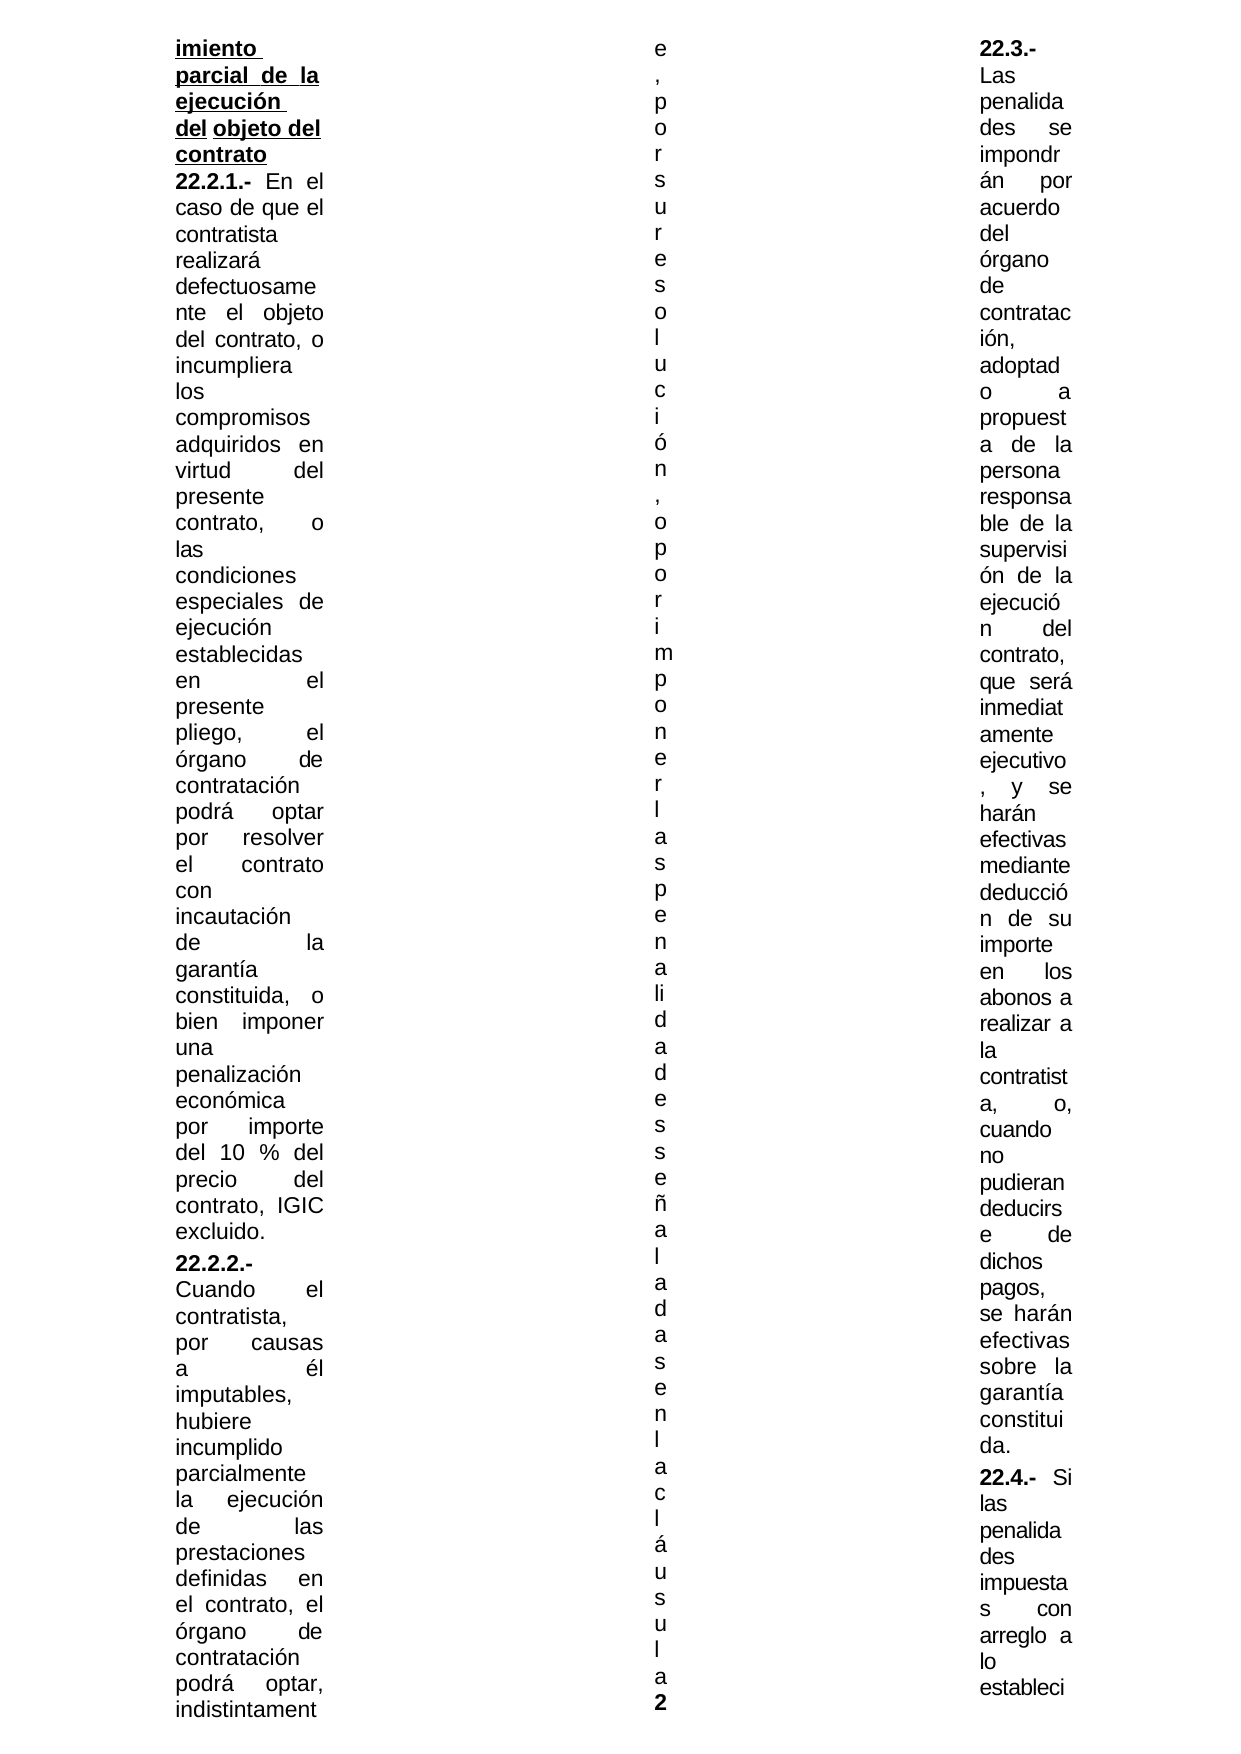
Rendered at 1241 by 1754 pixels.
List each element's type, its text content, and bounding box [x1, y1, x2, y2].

text 22.3.- Las penalidades se impondrán por acuerdo del órgano de contratación, adoptado a propuesta de la persona responsable de la supervisión de la ejecución del contrato, que será inmediatamente ejecutivo, y se harán efectivas mediante deducción de su importe en los abonos a realizar a la contratista, o, cuando no pudieran deducirse de dichos pagos, se harán efectivas sobre la garantía constituida. [979, 36, 1072, 1459]
text 22.2.2.- Cuando el contratista, por causas a él imputables, hubiere incumplido parcialmente la ejecución de las prestaciones definidas en el contrato, el órgano de contratación podrá optar, indistintamente, por su resolución, o por imponer las penalidades señaladas en la cláusula 22.1.2.del presente Pliego. [654, 196, 668, 1716]
text 22.4.- Si las penalidades impuestas con arreglo a lo estableci [979, 1465, 1072, 1701]
text 22.2.1.- En el caso de que el contratista realizará defectuosamente el objeto del contrato, o incumpliera los compromisos adquiridos en virtud del presente contrato, o las condiciones especiales de ejecución establecidas en el presente pliego, el órgano de contratación podrá optar por resolver el contrato con incautación de la garantía constituida, o bien imponer una penalización económica por importe del 10 % del precio del contrato, IGIC excluido. [175, 169, 324, 1245]
text imiento parcial de la ejecución del objeto del contrato [175, 36, 324, 168]
text 22.2.2.- Cuando el contratista, por causas a él imputables, hubiere incumplido parcialmente la ejecución de las prestaciones definidas en el contrato, el órgano de contratación podrá optar, indistintamente, por su resolución, o por imponer las penalidades señaladas en la cláusula 22.1.2.del presente Pliego. [175, 1251, 323, 1723]
